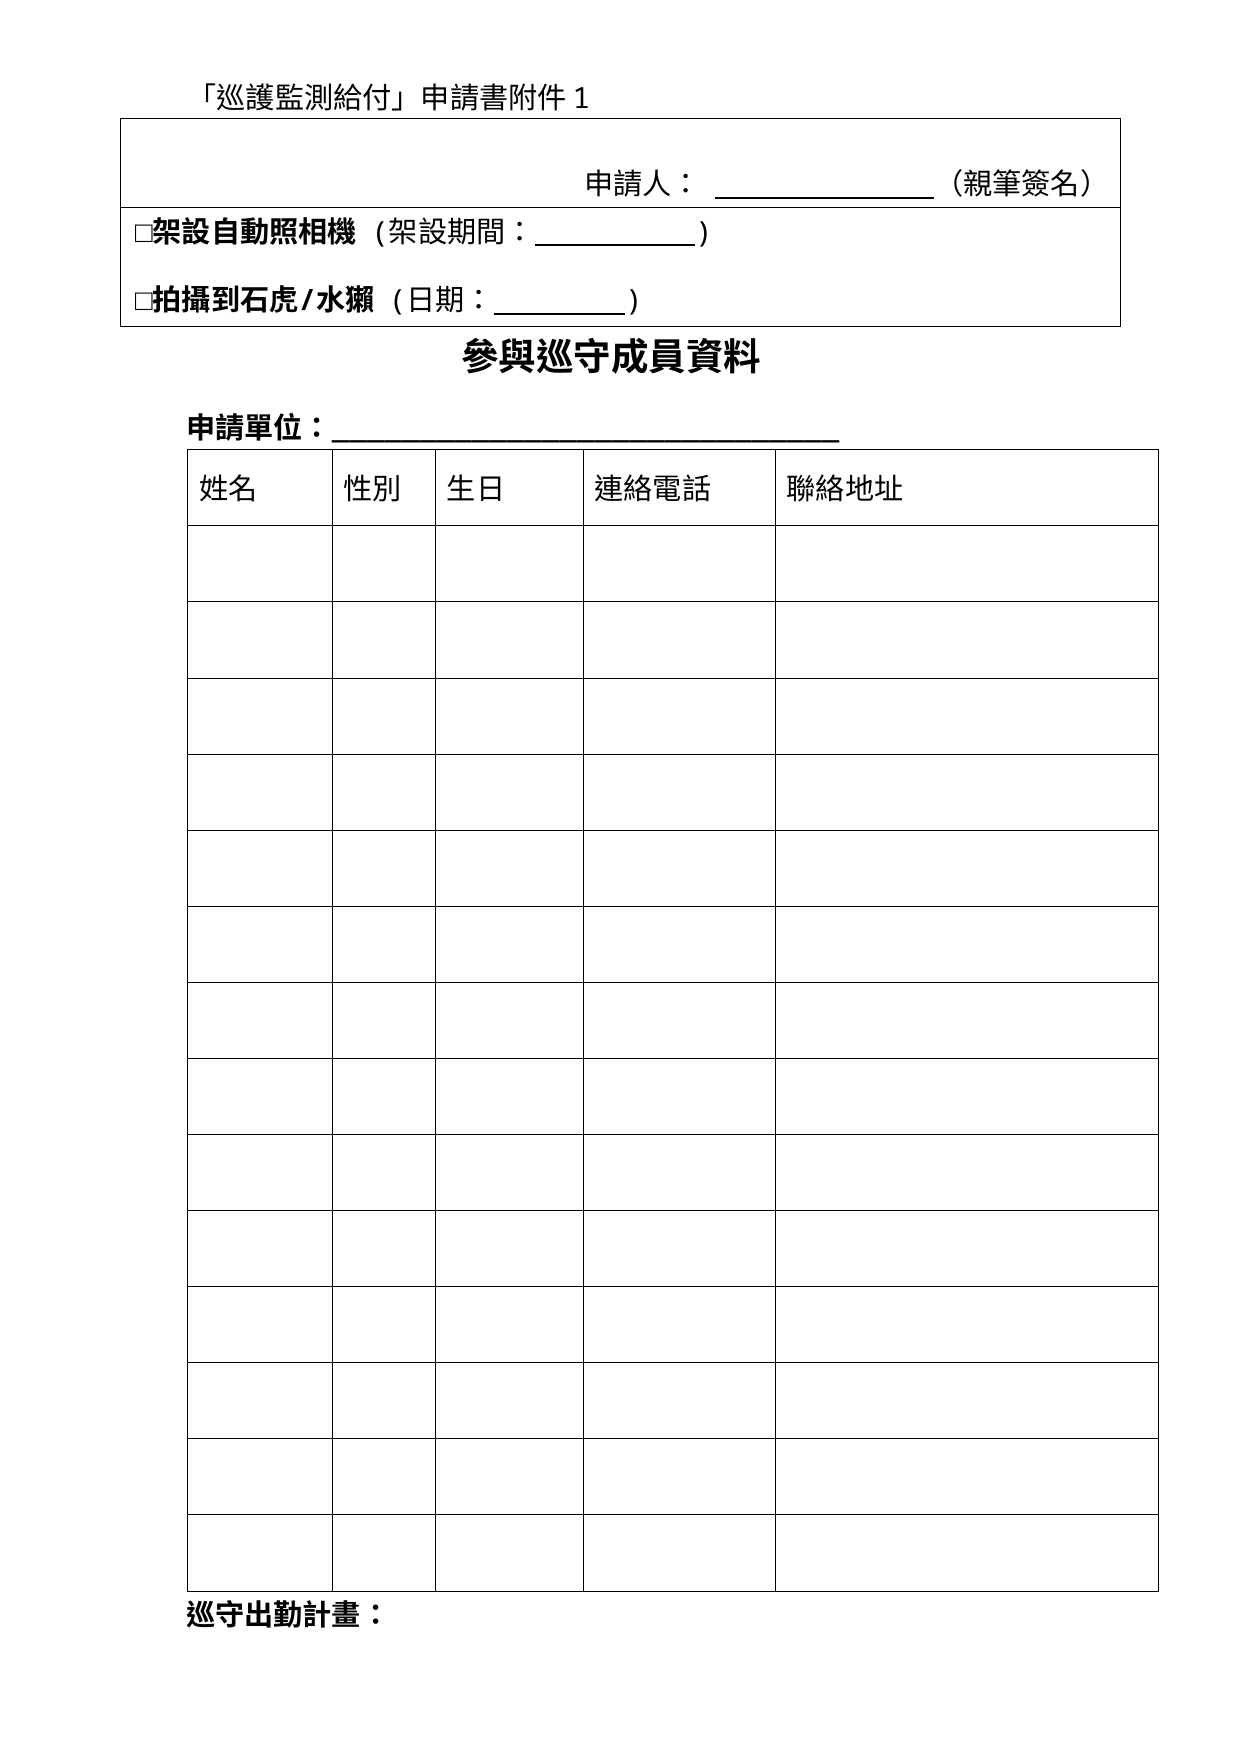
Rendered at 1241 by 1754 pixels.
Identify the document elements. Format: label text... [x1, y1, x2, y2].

table_cell [436, 907, 583, 982]
table_cell [333, 1287, 435, 1362]
table_cell [584, 526, 775, 601]
table_cell [584, 1211, 775, 1286]
table_cell [436, 679, 583, 754]
table_cell [436, 755, 583, 830]
table_cell [584, 1059, 775, 1134]
table_cell [333, 1363, 435, 1438]
table_cell [584, 907, 775, 982]
table_cell [436, 1211, 583, 1286]
table_cell [776, 1211, 1158, 1286]
table_cell [436, 526, 583, 601]
table_cell [436, 1439, 583, 1514]
table_cell [584, 1287, 775, 1362]
table_cell [584, 1363, 775, 1438]
table_cell [776, 602, 1158, 678]
table_cell [188, 907, 332, 982]
table_cell [776, 679, 1158, 754]
table_cell [333, 679, 435, 754]
table_cell [776, 1439, 1158, 1514]
table_cell [188, 1211, 332, 1286]
table_cell [333, 1515, 435, 1591]
table_header 性別 [333, 450, 435, 525]
table_cell [584, 755, 775, 830]
table_cell [776, 1515, 1158, 1591]
table_cell [188, 1439, 332, 1514]
text 巡守出勤計畫： [186, 1592, 977, 1634]
table_cell [188, 755, 332, 830]
table_cell [333, 1211, 435, 1286]
table_cell [188, 526, 332, 601]
table_cell [188, 1135, 332, 1210]
table_cell [584, 831, 775, 906]
table_cell [188, 1059, 332, 1134]
table_cell [436, 1059, 583, 1134]
table_cell [584, 1439, 775, 1514]
table_cell [584, 1135, 775, 1210]
table_cell [776, 526, 1158, 601]
table_header 連絡電話 [584, 450, 775, 525]
table_cell [188, 1363, 332, 1438]
table_cell [584, 1515, 775, 1591]
table_header 生日 [436, 450, 583, 525]
table_cell [436, 983, 583, 1058]
table_cell [584, 983, 775, 1058]
table_cell [776, 983, 1158, 1058]
table_cell [436, 1135, 583, 1210]
table_cell [333, 907, 435, 982]
text 參與巡守成員資料 [117, 327, 1123, 381]
table_cell [188, 831, 332, 906]
table_cell [584, 679, 775, 754]
table_header 姓名 [188, 450, 332, 525]
table_cell [776, 1059, 1158, 1134]
table_cell [333, 1059, 435, 1134]
table_cell [333, 831, 435, 906]
table_cell [776, 1135, 1158, 1210]
table_cell □架設自動照相機 (架設期間： ) □拍攝到石虎/水獺 (日期： ) [121, 208, 1120, 326]
table_header 聯絡地址 [776, 450, 1158, 525]
table_cell [776, 1287, 1158, 1362]
table_cell [333, 526, 435, 601]
table_cell [333, 1135, 435, 1210]
table_cell [436, 602, 583, 678]
table_cell [436, 1363, 583, 1438]
table_cell [188, 1287, 332, 1362]
text 申請單位：_____________________________ [186, 404, 977, 447]
table_cell [188, 1515, 332, 1591]
table_cell [776, 1363, 1158, 1438]
table_cell 申請人： （親筆簽名） [121, 119, 1120, 207]
table_cell [436, 1515, 583, 1591]
table_cell [188, 679, 332, 754]
table_cell [776, 755, 1158, 830]
table_cell [188, 983, 332, 1058]
table_cell [436, 1287, 583, 1362]
table_cell [436, 831, 583, 906]
table_cell [333, 1439, 435, 1514]
table_cell [333, 602, 435, 678]
table_cell [776, 907, 1158, 982]
table_cell [776, 831, 1158, 906]
table_cell [584, 602, 775, 678]
table_cell [188, 602, 332, 678]
table_cell [333, 755, 435, 830]
table_cell [333, 983, 435, 1058]
